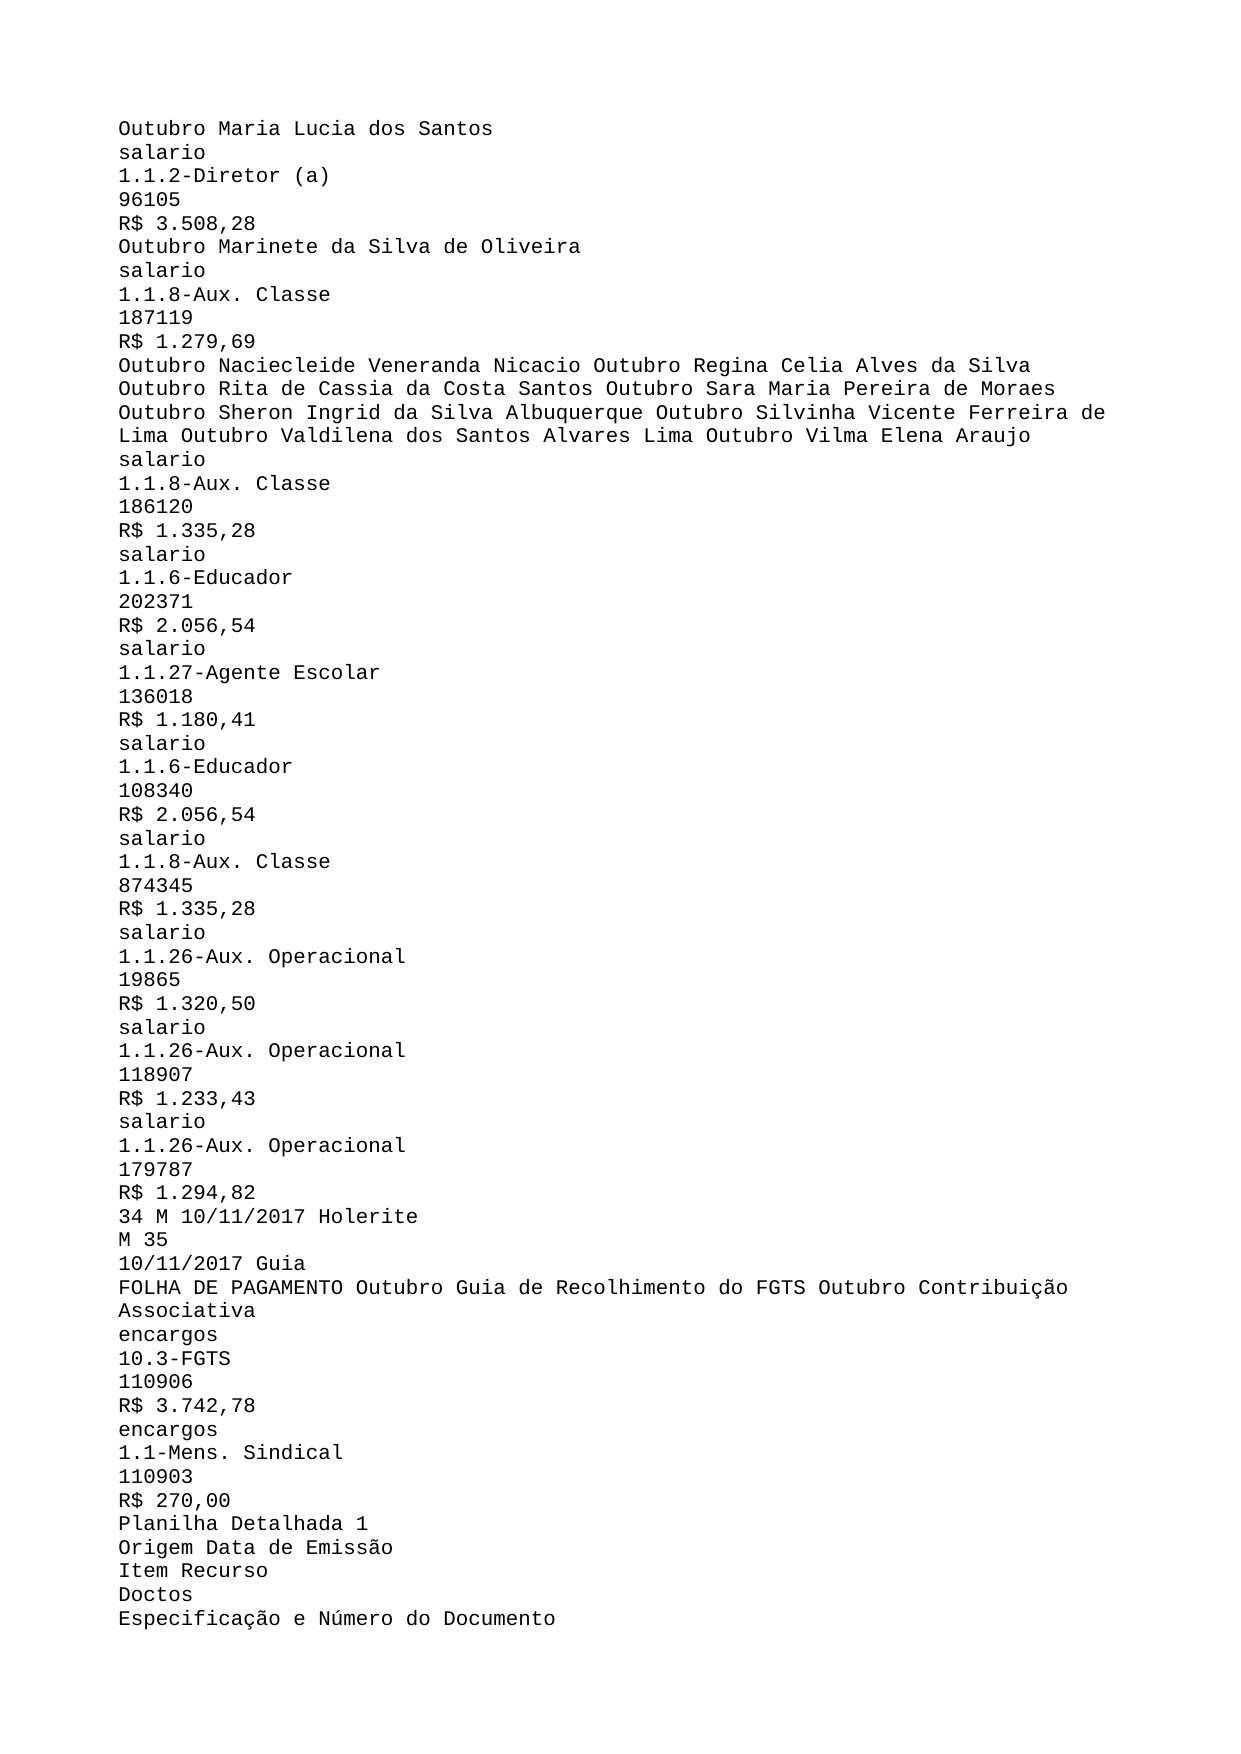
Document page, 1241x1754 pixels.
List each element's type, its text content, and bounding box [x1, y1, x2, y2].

text Outubro Maria Lucia dos Santos [118, 118, 1122, 142]
text 96105 [118, 189, 1122, 213]
text R$ 1.279,69 [118, 331, 1122, 354]
text salario [118, 733, 1122, 757]
text R$ 3.742,78 [118, 1395, 1122, 1419]
text salario [118, 449, 1122, 473]
text 1.1.8-Aux. Classe [118, 473, 1122, 496]
text 136018 [118, 686, 1122, 709]
text 118907 [118, 1064, 1122, 1088]
text 187119 [118, 307, 1122, 331]
text Doctos [118, 1584, 1122, 1608]
text encargos [118, 1324, 1122, 1348]
text salario [118, 142, 1122, 165]
text R$ 1.233,43 [118, 1088, 1122, 1111]
text 1.1.8-Aux. Classe [118, 284, 1122, 307]
text R$ 1.335,28 [118, 898, 1122, 922]
text R$ 3.508,28 [118, 213, 1122, 236]
text M 35 [118, 1229, 1122, 1253]
text 874345 [118, 875, 1122, 898]
text 1.1-Mens. Sindical [118, 1442, 1122, 1466]
text 1.1.26-Aux. Operacional [118, 946, 1122, 969]
text 110903 [118, 1466, 1122, 1489]
text R$ 270,00 [118, 1489, 1122, 1513]
text 186120 [118, 496, 1122, 520]
text R$ 2.056,54 [118, 804, 1122, 827]
text FOLHA DE PAGAMENTO Outubro Guia de Recolhimento do FGTS Outubro Contribuição Associativa [118, 1277, 1122, 1324]
text 1.1.2-Diretor (a) [118, 165, 1122, 189]
text 202371 [118, 591, 1122, 615]
text encargos [118, 1419, 1122, 1442]
text Outubro Marinete da Silva de Oliveira [118, 236, 1122, 260]
text salario [118, 260, 1122, 284]
text 1.1.6-Educador [118, 567, 1122, 591]
text Planilha Detalhada 1 [118, 1513, 1122, 1537]
text salario [118, 1111, 1122, 1135]
text salario [118, 638, 1122, 662]
text 34 M 10/11/2017 Holerite [118, 1206, 1122, 1229]
text R$ 1.180,41 [118, 709, 1122, 733]
text 1.1.6-Educador [118, 757, 1122, 780]
text 1.1.27-Agente Escolar [118, 662, 1122, 686]
text R$ 1.294,82 [118, 1182, 1122, 1206]
text 108340 [118, 780, 1122, 804]
text salario [118, 544, 1122, 567]
text R$ 1.320,50 [118, 993, 1122, 1017]
text 110906 [118, 1371, 1122, 1395]
text salario [118, 922, 1122, 946]
text 1.1.26-Aux. Operacional [118, 1135, 1122, 1158]
text 1.1.8-Aux. Classe [118, 851, 1122, 875]
text R$ 2.056,54 [118, 615, 1122, 638]
text Outubro Naciecleide Veneranda Nicacio Outubro Regina Celia Alves da Silva Outubro Rita de Cassia da Costa Santos Outubro Sara Maria Pereira de Moraes Outubro Sheron Ingrid da Silva Albuquerque Outubro Silvinha Vicente Ferreira de Lima Outubro Valdilena dos Santos Alvares Lima Outubro Vilma Elena Araujo [118, 354, 1122, 449]
text R$ 1.335,28 [118, 520, 1122, 544]
text salario [118, 827, 1122, 851]
text Item Recurso [118, 1561, 1122, 1584]
text 1.1.26-Aux. Operacional [118, 1040, 1122, 1064]
text salario [118, 1017, 1122, 1040]
text Origem Data de Emissão [118, 1537, 1122, 1561]
text 179787 [118, 1158, 1122, 1182]
text Especificação e Número do Documento [118, 1608, 1122, 1631]
text 10.3-FGTS [118, 1348, 1122, 1371]
text 10/11/2017 Guia [118, 1253, 1122, 1277]
text 19865 [118, 969, 1122, 993]
